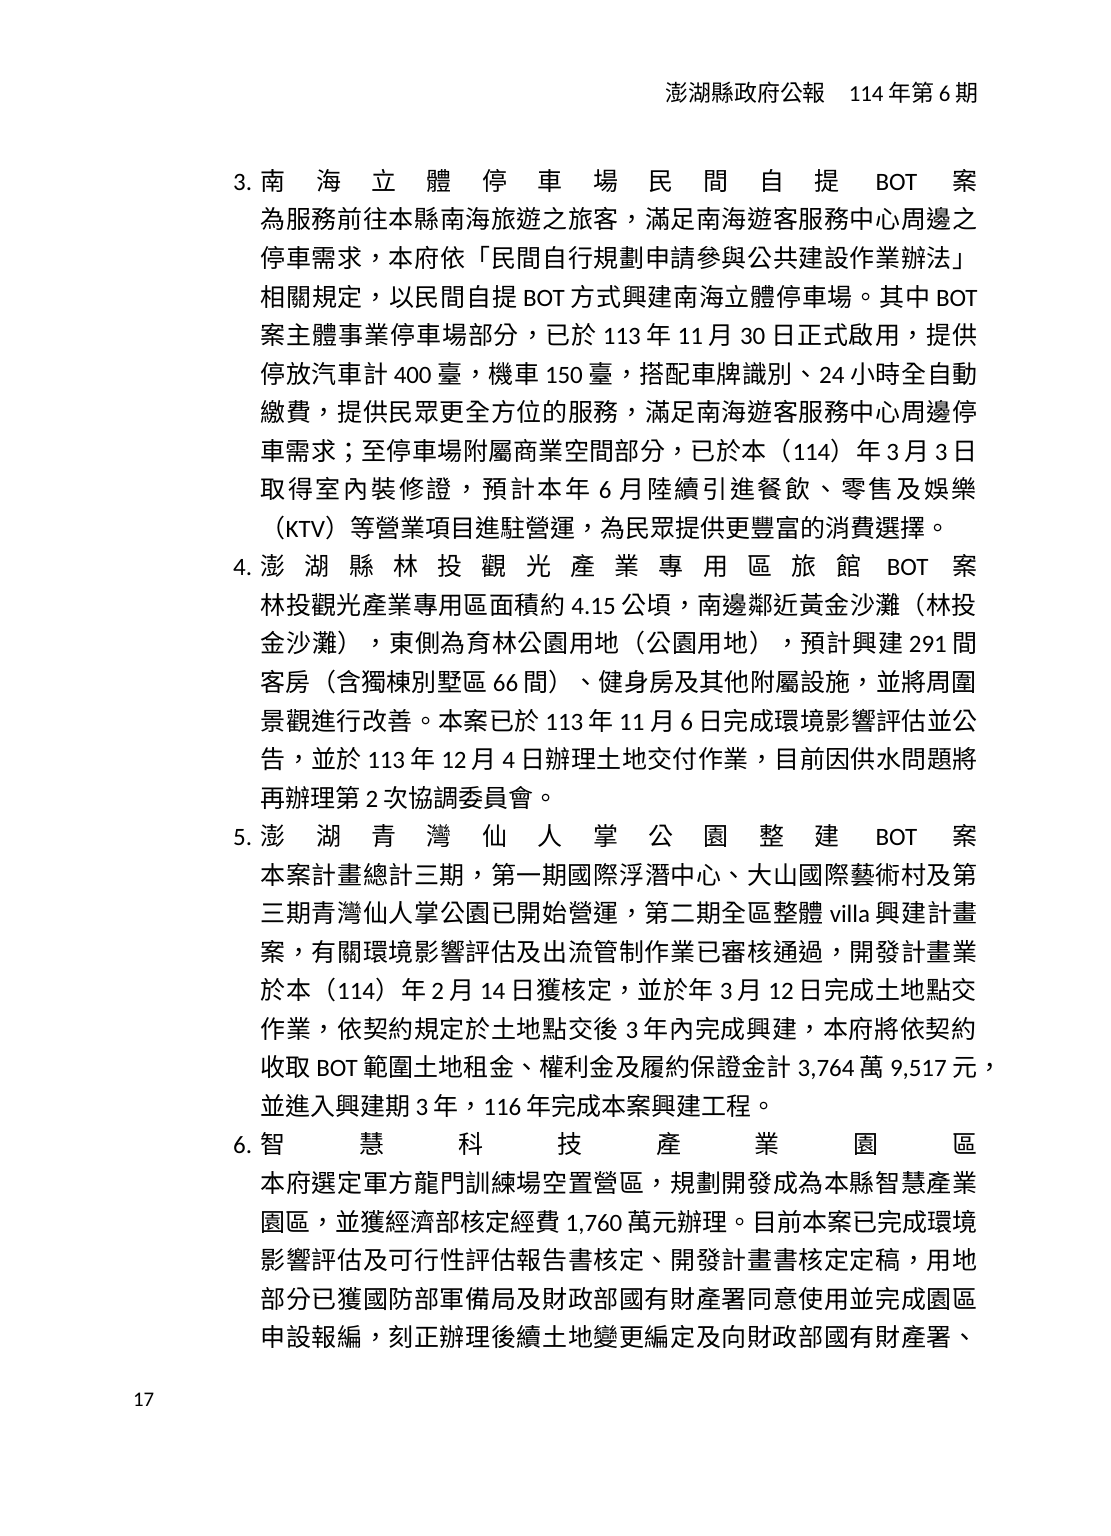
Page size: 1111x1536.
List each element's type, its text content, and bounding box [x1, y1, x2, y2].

text 4. 澎湖縣林投觀光產業專用區旅館BOT案 林投觀光產業專用區面積約4.15公頃，南邊鄰近黃金沙灘（林投金沙灘），東側為育林公園用地（公園用地），預計興建291間客房（含獨棟別墅區66間）、健身房及其他附屬設施，並將周圍景觀進行改善。本案已於113年11月6日完成環境影響評估並公告，並於113年12月4日辦理土地交付作業，目前因供水問題將再辦理第2次協調委員會。 [233, 545, 977, 815]
text 5. 澎湖青灣仙人掌公園整建BOT案 本案計畫總計三期，第一期國際浮潛中心、大山國際藝術村及第三期青灣仙人掌公園已開始營運，第二期全區整體villa興建計畫案，有關環境影響評估及出流管制作業已審核通過，開發計畫業於本（114）年2月14日獲核定，並於年3月12日完成土地點交作業，依契約規定於土地點交後3年內完成興建，本府將依契約收取BOT範圍土地租金、權利金及履約保證金計3,764萬9,517元，並進入興建期3年，116年完成本案興建工程。 [233, 815, 977, 1123]
text 3. 南海立體停車場民間自提BOT案 為服務前往本縣南海旅遊之旅客，滿足南海遊客服務中心周邊之停車需求，本府依「民間自行規劃申請參與公共建設作業辦法」相關規定，以民間自提BOT方式興建南海立體停車場。其中BOT案主體事業停車場部分，已於113年11月30日正式啟用，提供停放汽車計400臺，機車150臺，搭配車牌識別、24小時全自動繳費，提供民眾更全方位的服務，滿足南海遊客服務中心周邊停車需求；至停車場附屬商業空間部分，已於本（114）年3月3日取得室內裝修證，預計本年6月陸續引進餐飲、零售及娛樂（KTV）等營業項目進駐營運，為民眾提供更豐富的消費選擇。 [233, 159, 977, 545]
text 6. 智慧科技產業園區 本府選定軍方龍門訓練場空置營區，規劃開發成為本縣智慧產業園區，並獲經濟部核定經費1,760萬元辦理。目前本案已完成環境影響評估及可行性評估報告書核定、開發計畫書核定定稿，用地部分已獲國防部軍備局及財政部國有財產署同意使用並完成園區申設報編，刻正辦理後續土地變更編定及向財政部國有財產署、 [233, 1123, 977, 1354]
